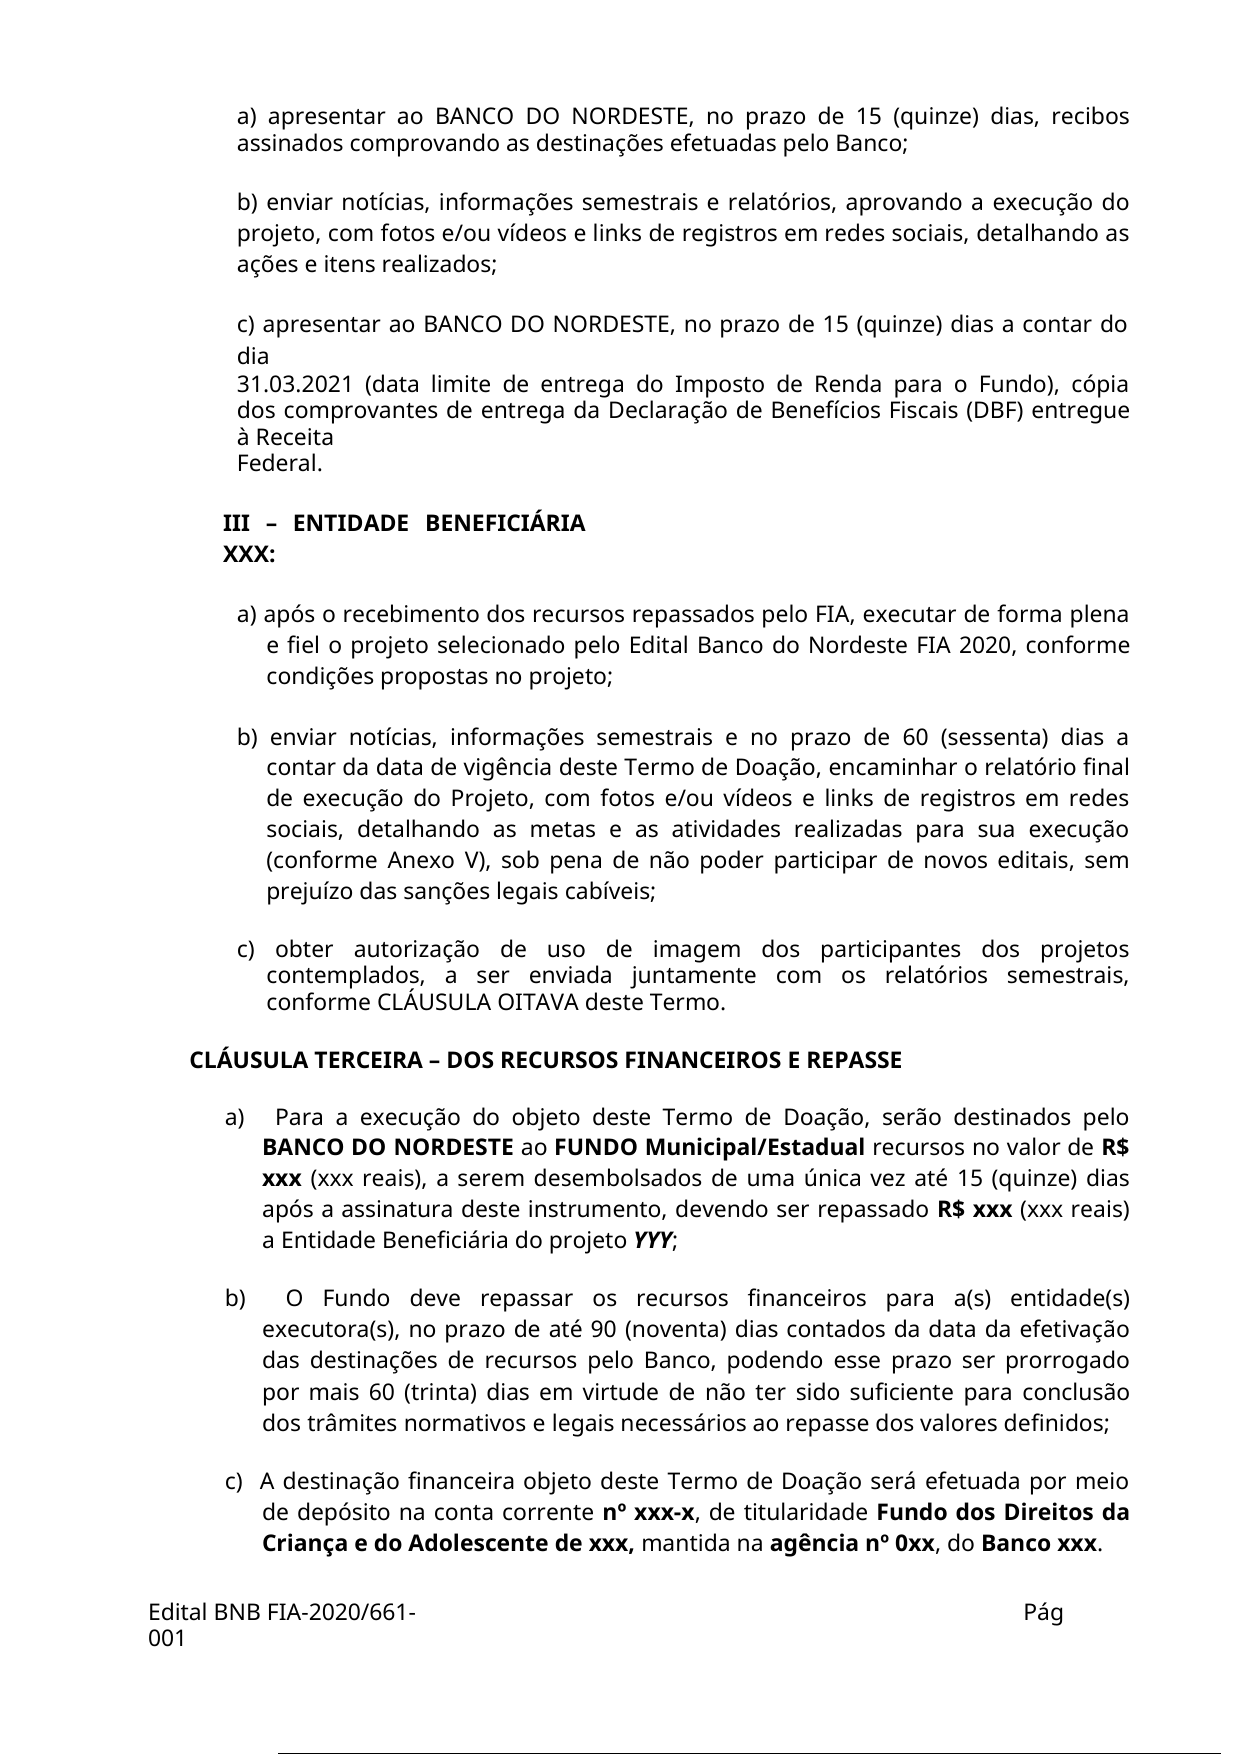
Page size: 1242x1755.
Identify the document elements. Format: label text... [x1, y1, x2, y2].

text 31.03.2021 (data limite de entrega do Imposto de Renda para o Fundo), cópia dos comprovantes de entrega da Declaração de Benefícios Fiscais (DBF) entregue à Receita [237, 371, 1130, 451]
text a) Para a execução do objeto deste Termo de Doação, serão destinados pelo BANCO DO NORDESTE ao FUNDO Municipal/Estadual recursos no valor de R$ xxx (xxx reais), a serem desembolsados de uma única vez até 15 (quinze) dias após a assinatura deste instrumento, devendo ser repassado R$ xxx (xxx reais) a Entidade Beneficiária do projeto YYY; [224, 1101, 1130, 1255]
text c) obter autorização de uso de imagem dos participantes dos projetos contemplados, a ser enviada juntamente com os relatórios semestrais, conforme CLÁUSULA OITAVA deste Termo. [237, 936, 1130, 1015]
text a) apresentar ao BANCO DO NORDESTE, no prazo de 15 (quinze) dias, recibos assinados comprovando as destinações efetuadas pelo Banco; [237, 104, 1130, 157]
text a) após o recebimento dos recursos repassados pelo FIA, executar de forma plena e fiel o projeto selecionado pelo Edital Banco do Nordeste FIA 2020, conforme condições propostas no projeto; [237, 598, 1130, 691]
text c) A destinação financeira objeto deste Termo de Doação será efetuada por meio de depósito na conta corrente nº xxx-x, de titularidade Fundo dos Direitos da Criança e do Adolescente de xxx, mantida na agência nº 0xx, do Banco xxx. [224, 1465, 1130, 1558]
text CLÁUSULA TERCEIRA – DOS RECURSOS FINANCEIROS E REPASSE [189, 1044, 1137, 1076]
text b) enviar notícias, informações semestrais e relatórios, aprovando a execução do projeto, com fotos e/ou vídeos e links de registros em redes sociais, detalhando as ações e itens realizados; [237, 186, 1130, 279]
text III – ENTIDADE BENEFICIÁRIA XXX: [223, 506, 585, 569]
text b) enviar notícias, informações semestrais e no prazo de 60 (sessenta) dias a contar da data de vigência deste Termo de Doação, encaminhar o relatório final de execução do Projeto, com fotos e/ou vídeos e links de registros em redes sociais, detalhando as metas e as atividades realizadas para sua execução (conforme Anexo V), sob pena de não poder participar de novos editais, sem prejuízo das sanções legais cabíveis; [237, 720, 1130, 906]
text c) apresentar ao BANCO DO NORDESTE, no prazo de 15 (quinze) dias a contar do dia [237, 308, 1129, 371]
text b) O Fundo deve repassar os recursos financeiros para a(s) entidade(s) executora(s), no prazo de até 90 (noventa) dias contados da data da efetivação das destinações de recursos pelo Banco, podendo esse prazo ser prorrogado por mais 60 (trinta) dias em virtude de não ter sido suficiente para conclusão dos trâmites normativos e legais necessários ao repasse dos valores definidos; [224, 1282, 1130, 1438]
text Federal. [237, 451, 329, 477]
